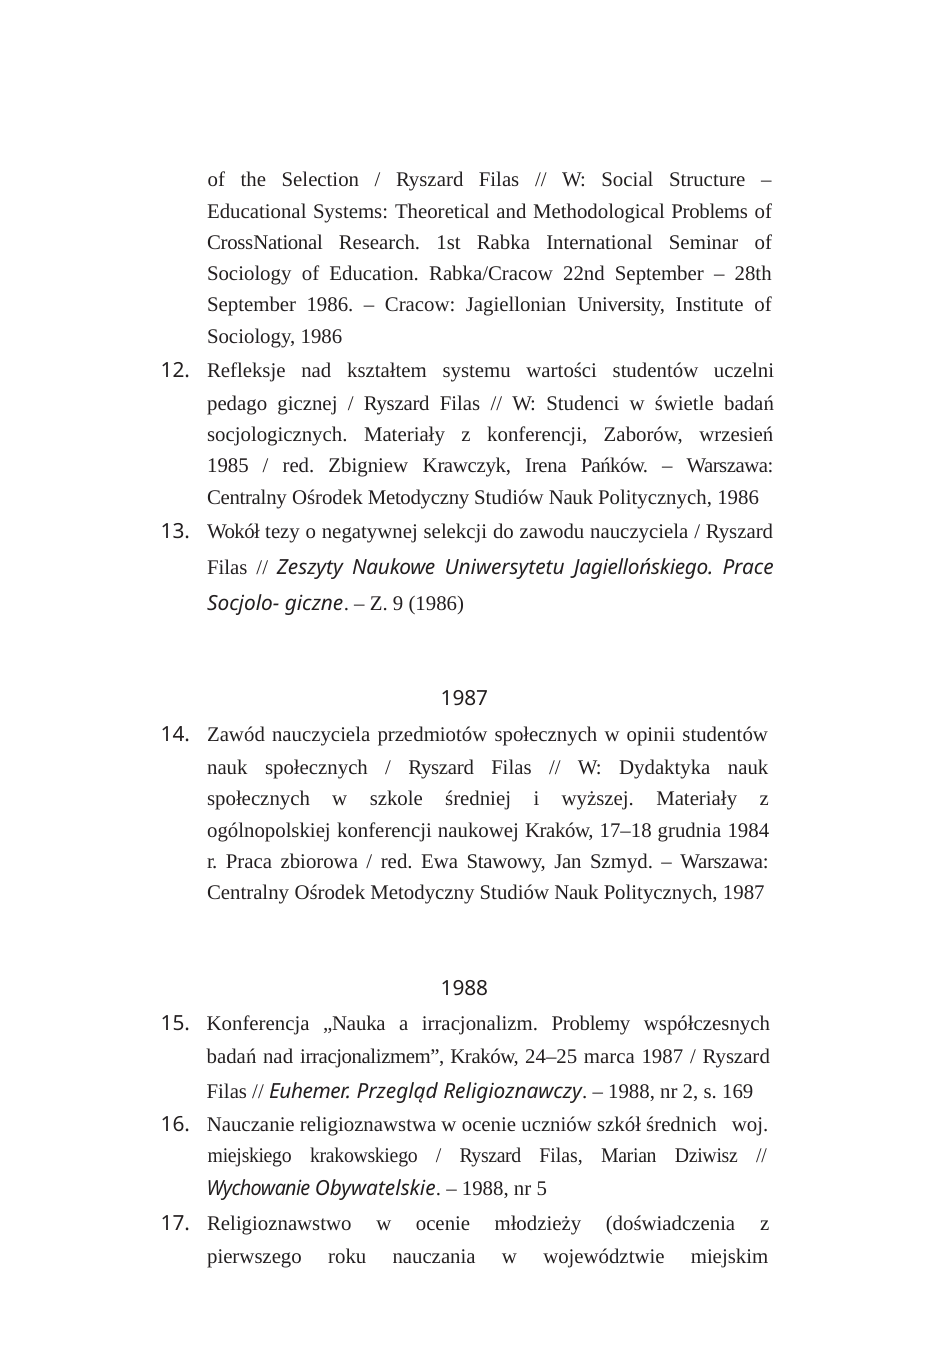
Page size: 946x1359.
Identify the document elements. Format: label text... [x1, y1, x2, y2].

text 1987 [329, 683, 599, 712]
list Nauczanie religioznawstwa w ocenie uczniów szkół średnich woj. [160, 1113, 814, 1136]
list Zawód nauczyciela przedmiotów społecznych w opinii studentów nauk społecznych / Ryszard Filas // W: Dydaktyka nauk społecznych w szkole średniej i wyższej. Materiały z ogólnopolskiej konferencji naukowej Kraków, 17–18 grudnia 1984 r. Praca zbiorowa / red. Ewa Stawowy, Jan Szmyd. – Warszawa: Centralny Ośrodek Metodyczny Studiów Nauk Politycznych, 1987 [160, 719, 769, 904]
list Wokół tezy o negatywnej selekcji do zawodu nauczyciela / Ryszard Filas // Zeszyty Naukowe Uniwersytetu Jagiellońskiego. Prace Socjolo- giczne. – Z. 9 (1986) [160, 516, 773, 616]
list Konferencja „Nauka a irracjonalizm. Problemy współczesnych badań nad irracjonalizmem”, Kraków, 24–25 marca 1987 / Ryszard Filas // Euhemer. Przegląd Religioznawczy. – 1988, nr 2, s. 169 [160, 1008, 770, 1105]
text 1988 [329, 973, 599, 1001]
text of the Selection / Ryszard Filas // W: Social Structure – Educational Systems: Theoretical and Methodological Problems of Cross­National Research. 1st Rabka International Seminar of Sociology of Education. Rabka/Cracow 22nd September – 28th September 1986. – Cracow: Jagiellonian University, Institute of Sociology, 1986 [207, 167, 772, 348]
list Refleksje nad kształtem systemu wartości studentów uczelni pedago­ gicznej / Ryszard Filas // W: Studenci w świetle badań socjologicznych. Materiały z konferencji, Zaborów, wrzesień 1985 / red. Zbigniew Krawczyk, Irena Pańków. – Warszawa: Centralny Ośrodek Metodyczny Studiów Nauk Politycznych, 1986 [160, 355, 774, 509]
text miejskiego krakowskiego / Ryszard Filas, Marian Dziwisz // Wychowanie Obywatelskie. – 1988, nr 5 [206, 1143, 767, 1202]
list Religioznawstwo w ocenie młodzieży (doświadczenia z pierwszego roku nauczania w województwie miejskim [160, 1208, 769, 1268]
